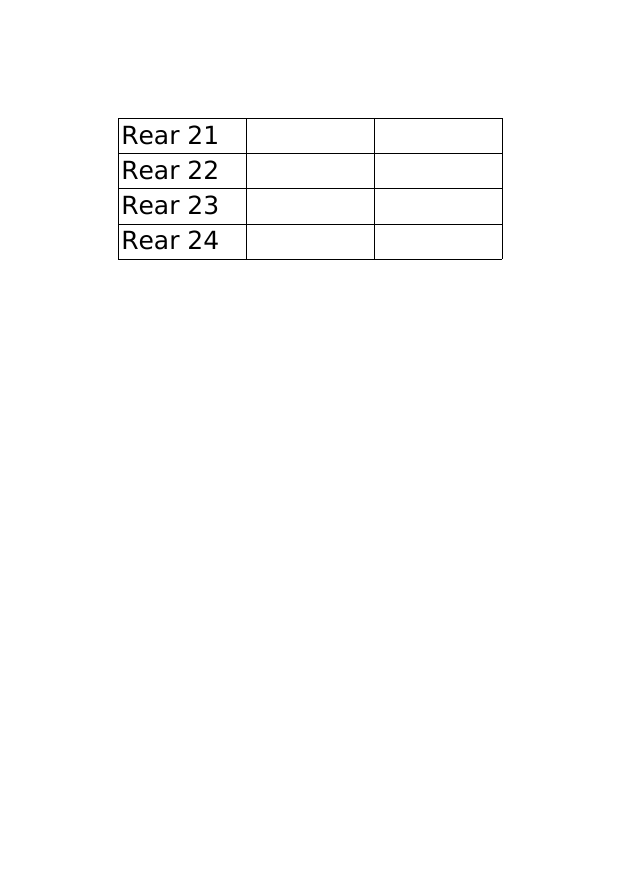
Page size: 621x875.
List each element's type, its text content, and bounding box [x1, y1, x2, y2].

table_cell [375, 119, 502, 153]
table_cell [247, 154, 374, 188]
table_cell Rear 23 [119, 189, 246, 223]
table_cell Rear 24 [119, 225, 246, 258]
table_cell Rear 22 [119, 154, 246, 188]
table_cell [247, 189, 374, 223]
table_cell [247, 225, 374, 258]
table_cell [375, 189, 502, 223]
table_cell [375, 225, 502, 258]
table_cell [375, 154, 502, 188]
table_cell Rear 21 [119, 119, 246, 153]
table_cell [247, 119, 374, 153]
